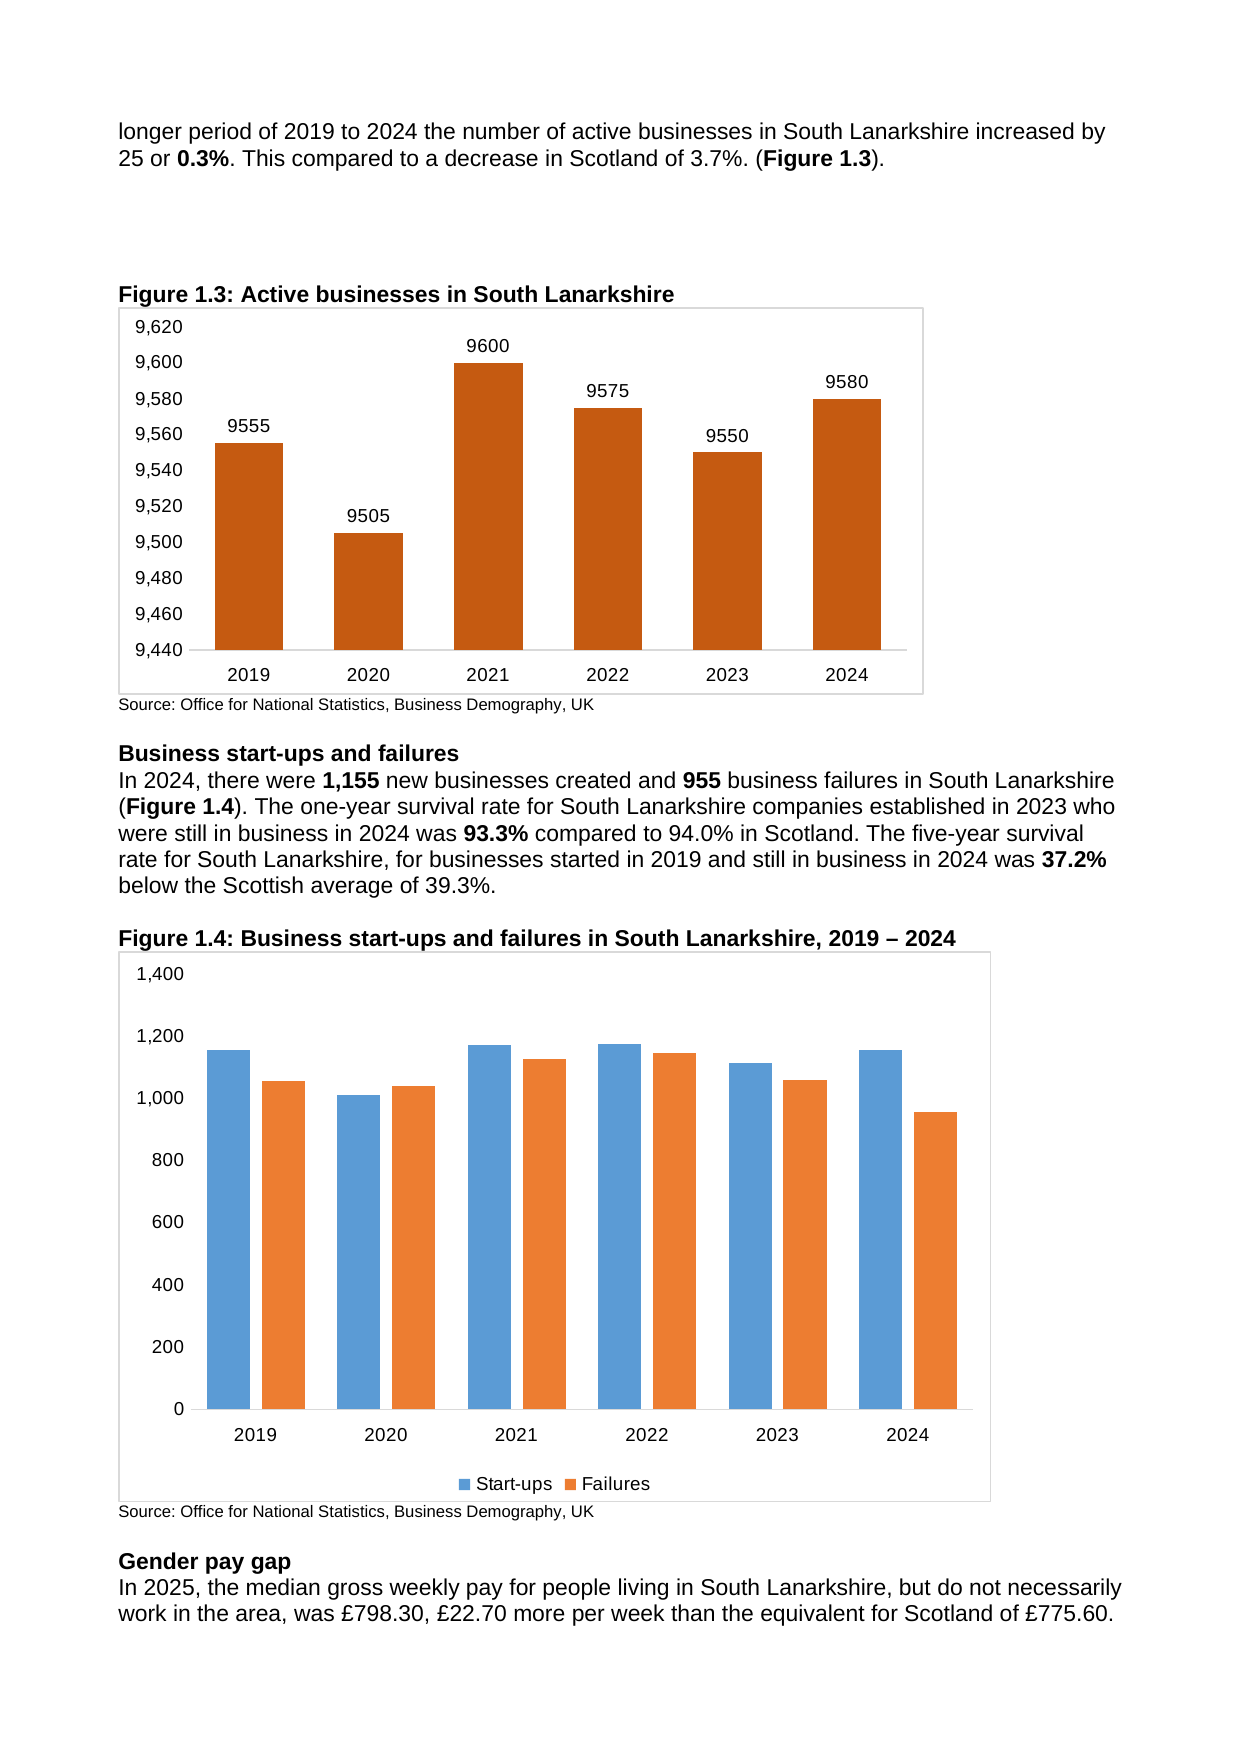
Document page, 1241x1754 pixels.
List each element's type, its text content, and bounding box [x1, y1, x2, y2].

text longer period of 2019 to 2024 the number of active businesses in South Lanarkshire increased by 25 or 0.3%. This compared to a decrease in Scotland of 3.7%. (Figure 1.3). [118, 118, 1122, 171]
text Source: Office for National Statistics, Business Demography, UK [118, 695, 1122, 714]
text Gender pay gap [118, 1548, 1122, 1574]
text In 2025, the median gross weekly pay for people living in South Lanarkshire, but do not necessarily work in the area, was £798.30, £22.70 more per week than the equivalent for Scotland of £775.60. [118, 1574, 1122, 1627]
text Business start-ups and failures [118, 740, 1122, 767]
text Source: Office for National Statistics, Business Demography, UK [118, 1502, 1122, 1521]
text Figure 1.4: Business start-ups and failures in South Lanarkshire, 2019 – 2024 [118, 898, 1122, 951]
text Figure 1.3: Active businesses in South Lanarkshire [118, 281, 1122, 307]
text In 2024, there were 1,155 new businesses created and 955 business failures in South Lanarkshire (Figure 1.4). The one-year survival rate for South Lanarkshire companies established in 2023 who were still in business in 2024 was 93.3% compared to 94.0% in Scotland. The five-year survival rate for South Lanarkshire, for businesses started in 2019 and still in business in 2024 was 37.2% below the Scottish average of 39.3%. [118, 767, 1122, 898]
